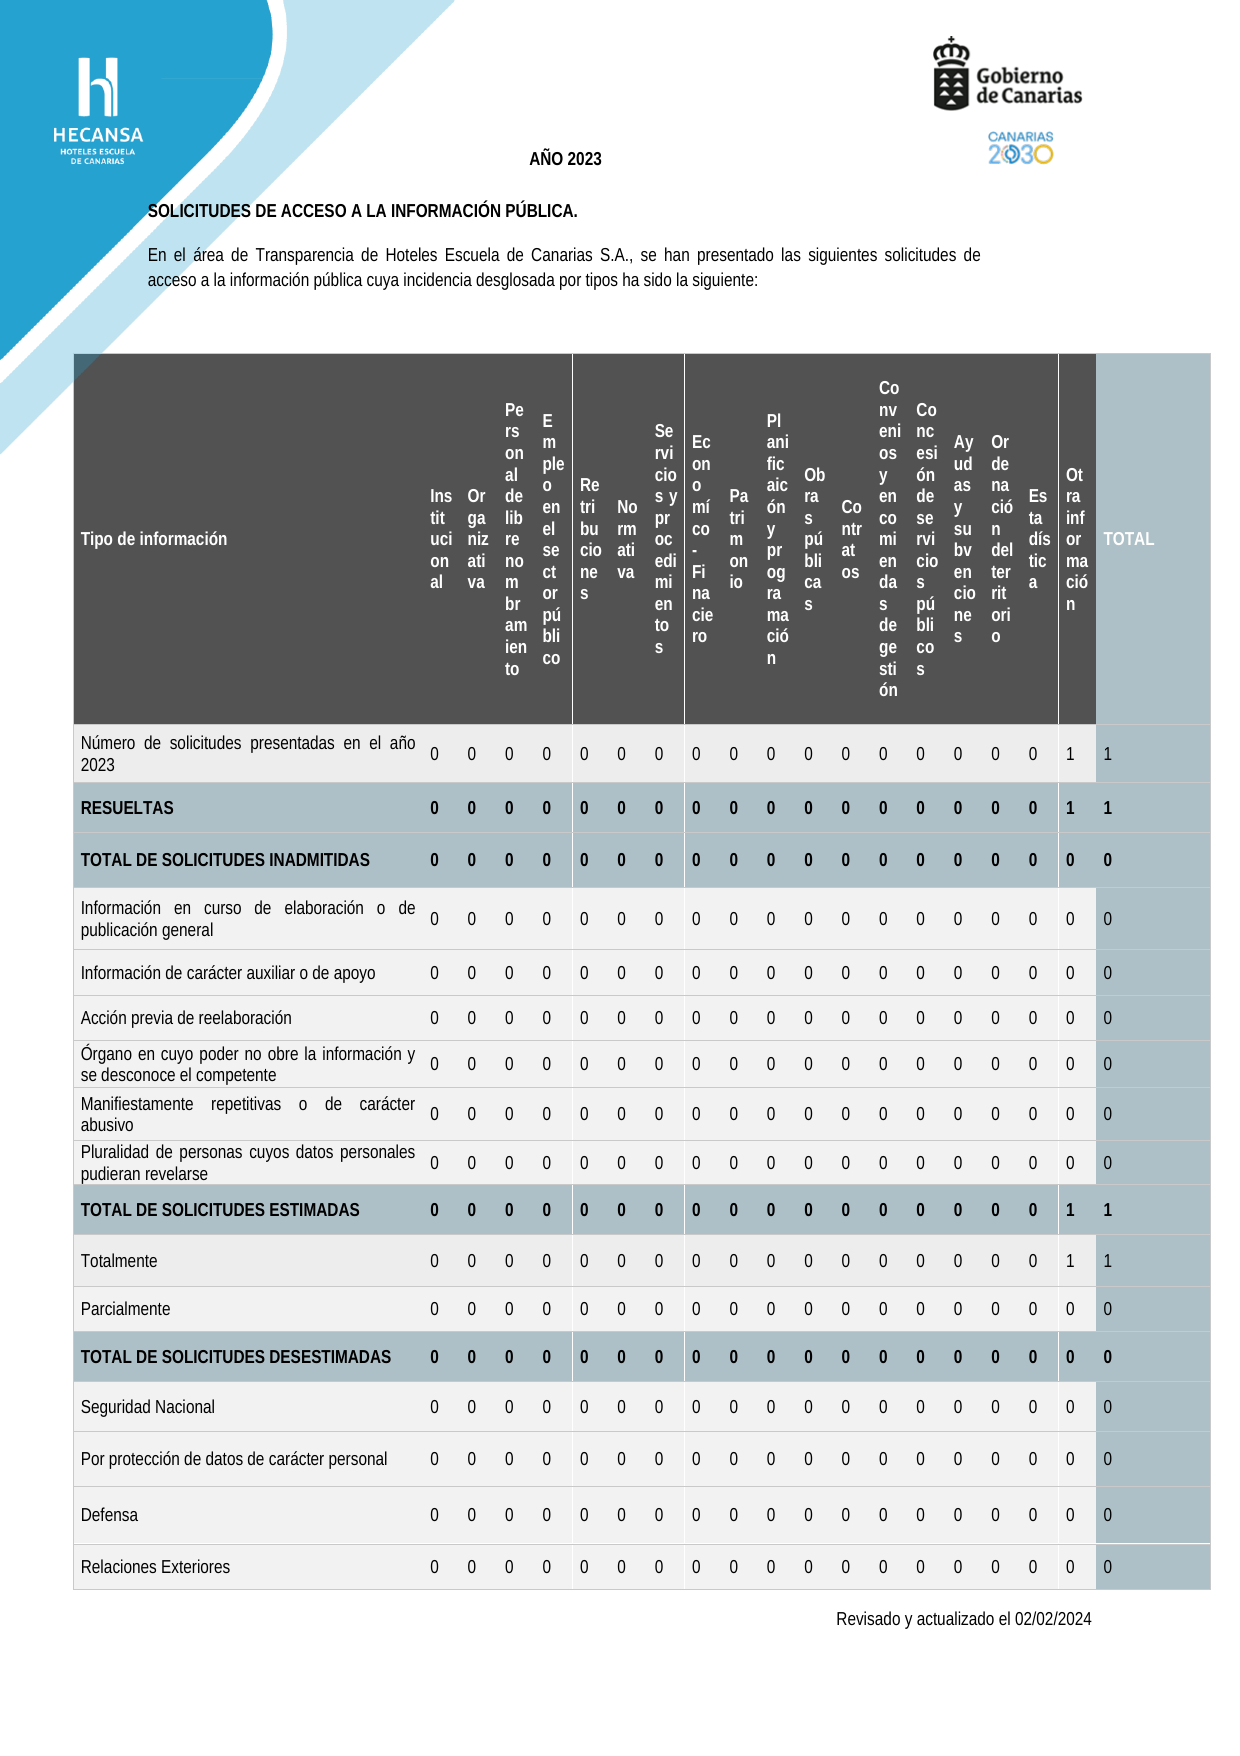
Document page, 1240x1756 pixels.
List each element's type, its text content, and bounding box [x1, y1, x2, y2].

table_cell 0 [1059, 1487, 1096, 1543]
table_cell 0 [460, 1235, 498, 1286]
table_header Normativa [610, 354, 647, 724]
table_cell 0 [685, 1545, 722, 1589]
table_cell Defensa [74, 1487, 423, 1543]
table_cell 0 [909, 1545, 946, 1589]
table_cell 0 [759, 1141, 797, 1184]
table_cell 0 [535, 1287, 572, 1331]
table_cell 0 [535, 783, 572, 832]
table_cell 0 [909, 1185, 946, 1234]
table_cell 0 [610, 950, 647, 995]
table_cell 0 [1059, 1088, 1096, 1140]
table_cell 0 [872, 1141, 909, 1184]
table_header Personal de libre nombramiento [498, 354, 535, 724]
table_cell 0 [498, 1545, 535, 1589]
table_cell 0 [797, 1041, 834, 1087]
table_cell 0 [834, 1041, 872, 1087]
table_cell 0 [909, 1382, 946, 1431]
table_cell RESUELTAS [74, 783, 423, 832]
table_cell 0 [834, 1382, 872, 1431]
table_cell 0 [460, 1487, 498, 1543]
table_cell 0 [1059, 833, 1096, 887]
table_cell 0 [722, 1088, 759, 1140]
table_cell 0 [984, 996, 1021, 1040]
table_cell 0 [909, 888, 946, 949]
table_cell 0 [573, 1235, 610, 1286]
table_cell 0 [535, 1545, 572, 1589]
table_cell 0 [872, 1487, 909, 1543]
table_cell 0 [946, 1185, 984, 1234]
table_cell 0 [1059, 1545, 1096, 1589]
table_cell 0 [535, 1382, 572, 1431]
table_cell 0 [834, 1088, 872, 1140]
text [193, 148, 233, 169]
table_cell 0 [610, 1545, 647, 1589]
table_header Empleo en el sector público [535, 354, 572, 724]
table_cell 0 [423, 783, 460, 832]
table_cell 0 [573, 1545, 610, 1589]
table_cell 0 [685, 950, 722, 995]
table_cell 0 [984, 1382, 1021, 1431]
table_cell 0 [573, 1382, 610, 1431]
table_cell 0 [797, 888, 834, 949]
table_cell 0 [946, 1088, 984, 1140]
table_cell 0 [909, 725, 946, 782]
table_cell 0 [610, 1287, 647, 1331]
table_cell 0 [573, 1141, 610, 1184]
table_cell 0 [946, 888, 984, 949]
table_header Organizativa [460, 354, 498, 724]
table_cell Órgano en cuyo poder no obre la información y se desconoce el competente [74, 1041, 423, 1087]
table_cell 0 [909, 1088, 946, 1140]
table_cell 0 [909, 996, 946, 1040]
table_header Ayudas y subvenciones [946, 354, 984, 724]
table_cell 0 [872, 888, 909, 949]
table_cell 0 [498, 1332, 535, 1381]
table_cell 0 [498, 950, 535, 995]
table_cell 0 [984, 1235, 1021, 1286]
table_cell 0 [834, 783, 872, 832]
table_cell 0 [685, 1088, 722, 1140]
table_cell 0 [1096, 996, 1210, 1040]
table_cell 0 [872, 1185, 909, 1234]
table_cell 0 [685, 725, 722, 782]
table_cell 0 [573, 1332, 610, 1381]
table_cell 0 [984, 1141, 1021, 1184]
table_cell 0 [984, 1088, 1021, 1140]
table_cell Seguridad Nacional [74, 1382, 423, 1431]
table_cell 0 [573, 1487, 610, 1543]
table_cell 0 [834, 833, 872, 887]
table_cell 0 [797, 1287, 834, 1331]
table_header Tipo de información [74, 354, 423, 724]
table_cell 0 [1021, 1041, 1058, 1087]
table_cell 0 [946, 1432, 984, 1486]
table_header TOTAL [1096, 354, 1210, 724]
table_cell 0 [722, 888, 759, 949]
table_cell 0 [685, 783, 722, 832]
table_cell 0 [685, 1287, 722, 1331]
table_cell 0 [984, 888, 1021, 949]
table_cell 0 [647, 888, 684, 949]
table_cell 0 [423, 833, 460, 887]
table_cell 0 [722, 783, 759, 832]
table_cell 0 [872, 1332, 909, 1381]
table_cell 0 [834, 1185, 872, 1234]
table_cell 0 [1021, 996, 1058, 1040]
table_cell 0 [872, 1382, 909, 1431]
table_cell 0 [797, 833, 834, 887]
table_cell 0 [647, 950, 684, 995]
table_cell 0 [984, 1185, 1021, 1234]
table_cell 0 [984, 1332, 1021, 1381]
table_cell 0 [573, 783, 610, 832]
table_cell 0 [1059, 888, 1096, 949]
table_cell 0 [759, 783, 797, 832]
table_cell 0 [460, 950, 498, 995]
table_cell 0 [1059, 1287, 1096, 1331]
table_cell 0 [535, 996, 572, 1040]
table_cell 0 [573, 1088, 610, 1140]
table_cell 0 [685, 1332, 722, 1381]
table_cell 1 [1096, 1185, 1210, 1234]
table_cell 0 [759, 1185, 797, 1234]
table_cell 0 [647, 1287, 684, 1331]
table_cell 0 [573, 996, 610, 1040]
table_cell 1 [1059, 783, 1096, 832]
table_cell 0 [573, 725, 610, 782]
table_cell 0 [834, 996, 872, 1040]
table_cell 0 [1021, 1545, 1058, 1589]
table_cell 0 [834, 1332, 872, 1381]
table_cell 0 [872, 1545, 909, 1589]
table_cell 0 [946, 1287, 984, 1331]
table_cell Número de solicitudes presentadas en el año 2023 [74, 725, 423, 782]
table_cell 0 [909, 950, 946, 995]
table_cell 0 [797, 1185, 834, 1234]
table_header Institucional [423, 354, 460, 724]
table_cell Manifiestamente repetitivas o de carácter abusivo [74, 1088, 423, 1140]
table_cell 0 [1096, 1382, 1210, 1431]
table_cell 0 [984, 1041, 1021, 1087]
table_cell 0 [460, 1041, 498, 1087]
table_cell 0 [1021, 1088, 1058, 1140]
table_cell 0 [685, 1382, 722, 1431]
table_cell 0 [647, 1185, 684, 1234]
table_cell 0 [1096, 833, 1210, 887]
table_cell 0 [834, 1287, 872, 1331]
table_cell 0 [535, 1141, 572, 1184]
table_cell 0 [647, 1041, 684, 1087]
table_cell Pluralidad de personas cuyos datos personales pudieran revelarse [74, 1141, 423, 1184]
table_cell 0 [535, 725, 572, 782]
table_cell 0 [610, 1235, 647, 1286]
table_cell 0 [423, 1141, 460, 1184]
table_cell 0 [647, 1545, 684, 1589]
table_cell 0 [460, 1332, 498, 1381]
table_cell 1 [1059, 1185, 1096, 1234]
table_cell 0 [647, 1088, 684, 1140]
table_cell 0 [685, 1141, 722, 1184]
table_cell 0 [1021, 1332, 1058, 1381]
table_cell 0 [460, 996, 498, 1040]
table_cell 0 [573, 1041, 610, 1087]
table_cell 0 [535, 1185, 572, 1234]
table_header Convenios y encomiendas de gestión [872, 354, 909, 724]
table_cell 0 [797, 1332, 834, 1381]
table_cell 0 [797, 1382, 834, 1431]
table_header Obras públicas [797, 354, 834, 724]
table_cell 0 [573, 1287, 610, 1331]
table_cell 0 [1059, 1041, 1096, 1087]
table_cell 0 [909, 1235, 946, 1286]
table_cell 0 [834, 1487, 872, 1543]
table_cell 0 [1096, 1332, 1210, 1381]
table_cell 0 [797, 950, 834, 995]
table_cell Información de carácter auxiliar o de apoyo [74, 950, 423, 995]
table_cell 0 [460, 1432, 498, 1486]
table_cell 0 [834, 1235, 872, 1286]
table_cell 1 [1096, 783, 1210, 832]
table_cell 0 [759, 1382, 797, 1431]
table_cell 0 [872, 725, 909, 782]
table_cell 0 [946, 1545, 984, 1589]
table_cell 0 [535, 1041, 572, 1087]
table_cell 0 [423, 1287, 460, 1331]
table_cell Parcialmente [74, 1287, 423, 1331]
table_cell 0 [423, 1432, 460, 1486]
table_cell 0 [685, 833, 722, 887]
table_cell 0 [685, 996, 722, 1040]
table_cell 0 [759, 725, 797, 782]
table_cell 0 [1059, 1382, 1096, 1431]
table_cell 0 [460, 1545, 498, 1589]
table_cell 0 [722, 1487, 759, 1543]
table_cell 0 [722, 1432, 759, 1486]
table_cell 0 [797, 1545, 834, 1589]
table_cell 0 [460, 1382, 498, 1431]
table_cell 0 [1021, 1185, 1058, 1234]
table_cell 0 [685, 1041, 722, 1087]
table_cell 0 [610, 996, 647, 1040]
table_cell 0 [759, 888, 797, 949]
table_cell 0 [1021, 888, 1058, 949]
table_cell 0 [1021, 783, 1058, 832]
table_cell 0 [834, 888, 872, 949]
table_cell 0 [722, 725, 759, 782]
table_cell 0 [834, 725, 872, 782]
table_cell 0 [685, 1185, 722, 1234]
table_cell 0 [498, 1185, 535, 1234]
table_cell 0 [610, 1141, 647, 1184]
table_cell 0 [535, 1487, 572, 1543]
table_cell 0 [498, 1235, 535, 1286]
table_cell 0 [946, 833, 984, 887]
table_cell 0 [1021, 1487, 1058, 1543]
table_cell Información en curso de elaboración o de publicación general [74, 888, 423, 949]
table_cell 0 [1021, 833, 1058, 887]
table_header Planificaicón y programación [759, 354, 797, 724]
table_cell 0 [797, 1141, 834, 1184]
table_cell 0 [759, 1545, 797, 1589]
table_cell 0 [759, 1287, 797, 1331]
table_cell Relaciones Exteriores [74, 1545, 423, 1589]
table_cell 0 [984, 1487, 1021, 1543]
table_cell 1 [1059, 725, 1096, 782]
table_cell 0 [647, 1487, 684, 1543]
table_cell 0 [984, 833, 1021, 887]
table_cell 0 [535, 950, 572, 995]
table_cell 0 [909, 783, 946, 832]
table_cell 0 [647, 725, 684, 782]
table_cell 0 [872, 996, 909, 1040]
table_cell 0 [872, 1041, 909, 1087]
table_cell 0 [1021, 950, 1058, 995]
table_cell 0 [610, 1432, 647, 1486]
table_cell 0 [460, 888, 498, 949]
table_cell 0 [423, 1487, 460, 1543]
table_cell 0 [909, 1332, 946, 1381]
text En el área de Transparencia de Hoteles Escuela de Canarias S.A., se han presentado las siguientes solicitudes de acceso a la información pública cuya incidencia desglosada por tipos ha sido la siguiente: [165, 243, 983, 291]
table_cell 0 [722, 1545, 759, 1589]
table_cell 0 [1021, 1287, 1058, 1331]
table_cell 0 [498, 1287, 535, 1331]
table_cell 0 [909, 833, 946, 887]
table_cell 0 [610, 1185, 647, 1234]
table_cell 0 [1021, 725, 1058, 782]
table_cell 0 [722, 1382, 759, 1431]
table_cell 0 [722, 1141, 759, 1184]
table_cell 0 [797, 1432, 834, 1486]
table_cell 0 [759, 1041, 797, 1087]
table_cell 0 [909, 1041, 946, 1087]
table_cell 0 [872, 1235, 909, 1286]
table_cell 0 [573, 950, 610, 995]
table_cell 0 [797, 1487, 834, 1543]
table_cell 0 [610, 1332, 647, 1381]
table_cell 0 [423, 1041, 460, 1087]
table_cell 0 [535, 833, 572, 887]
table_cell 0 [946, 783, 984, 832]
table_cell 0 [909, 1432, 946, 1486]
table_cell 0 [1096, 1041, 1210, 1087]
table_cell 0 [872, 1432, 909, 1486]
table_cell 0 [759, 1332, 797, 1381]
table_cell 0 [1021, 1141, 1058, 1184]
table_cell 0 [722, 950, 759, 995]
table_cell 0 [722, 833, 759, 887]
text AÑO 2023 [287, 148, 983, 169]
table_cell 0 [423, 1088, 460, 1140]
table_cell 0 [759, 1088, 797, 1140]
table_cell 0 [498, 1487, 535, 1543]
table_cell 0 [535, 1235, 572, 1286]
table_cell 0 [1059, 950, 1096, 995]
table_cell 0 [1021, 1235, 1058, 1286]
table_cell 0 [984, 783, 1021, 832]
table_cell 0 [909, 1141, 946, 1184]
table_cell 0 [647, 1141, 684, 1184]
table_cell Por protección de datos de carácter personal [74, 1432, 423, 1486]
table_header Ordenación del territorio [984, 354, 1021, 724]
table_cell 0 [685, 1235, 722, 1286]
table_cell 0 [423, 1235, 460, 1286]
table_cell 0 [573, 1185, 610, 1234]
table_cell 0 [423, 1545, 460, 1589]
table_header Economíco- Finaciero [685, 354, 722, 724]
table_cell 0 [498, 1088, 535, 1140]
table_cell 0 [1096, 1487, 1210, 1543]
table_cell 0 [460, 1287, 498, 1331]
table_header Patrimonio [722, 354, 759, 724]
table_cell 0 [460, 783, 498, 832]
table_cell 0 [535, 1088, 572, 1140]
table_cell 0 [909, 1287, 946, 1331]
table_cell Totalmente [74, 1235, 423, 1286]
table_cell 0 [759, 833, 797, 887]
table_cell 0 [423, 996, 460, 1040]
table_cell 0 [759, 1235, 797, 1286]
table_cell 0 [647, 1332, 684, 1381]
table_cell 0 [1021, 1432, 1058, 1486]
table_header Concesión de servicios públicos [909, 354, 946, 724]
table_cell 0 [1096, 1432, 1210, 1486]
table_cell 0 [984, 725, 1021, 782]
table_cell 0 [872, 1088, 909, 1140]
table_cell 0 [797, 1088, 834, 1140]
table_cell 0 [498, 996, 535, 1040]
table_cell 0 [1096, 1545, 1210, 1589]
table_header Contratos [834, 354, 872, 724]
table_cell 0 [834, 1432, 872, 1486]
table_cell 0 [1096, 1287, 1210, 1331]
table_cell TOTAL DE SOLICITUDES INADMITIDAS [74, 833, 423, 887]
table_cell 0 [834, 1545, 872, 1589]
table_cell 0 [759, 950, 797, 995]
table_cell 0 [1096, 1141, 1210, 1184]
table_cell 0 [1096, 1088, 1210, 1140]
table_cell 0 [797, 996, 834, 1040]
table_cell 0 [535, 888, 572, 949]
table_cell 0 [647, 783, 684, 832]
table_cell 0 [498, 1382, 535, 1431]
table_cell 0 [460, 833, 498, 887]
table_header Otra información [1059, 354, 1096, 724]
table_cell 0 [647, 1382, 684, 1431]
table_cell 1 [1059, 1235, 1096, 1286]
table_cell 0 [872, 950, 909, 995]
table_cell 0 [722, 1287, 759, 1331]
table_cell 0 [984, 1287, 1021, 1331]
table_cell 0 [423, 1382, 460, 1431]
table_header Estadística [1021, 354, 1058, 724]
table_cell 0 [535, 1432, 572, 1486]
table_cell 0 [647, 833, 684, 887]
text SOLICITUDES DE ACCESO A LA INFORMACIÓN PÚBLICA. [235, 200, 1092, 222]
table_cell 0 [423, 725, 460, 782]
table_cell 0 [946, 1332, 984, 1381]
table_cell 0 [834, 950, 872, 995]
table_cell 0 [647, 996, 684, 1040]
table_cell 0 [573, 888, 610, 949]
table_cell 0 [946, 996, 984, 1040]
table_cell 0 [909, 1487, 946, 1543]
table_header Servicios y procedimientos [647, 354, 684, 724]
table_cell 0 [759, 996, 797, 1040]
table_cell 0 [460, 1185, 498, 1234]
table_cell 1 [1096, 1235, 1210, 1286]
table_header Retribuciones [573, 354, 610, 724]
table_cell 0 [722, 996, 759, 1040]
table_cell 0 [647, 1235, 684, 1286]
table_cell 0 [1021, 1382, 1058, 1431]
table_cell 0 [498, 783, 535, 832]
table_cell 0 [610, 1041, 647, 1087]
table_cell 0 [759, 1487, 797, 1543]
table_cell 0 [872, 833, 909, 887]
table_cell 0 [573, 833, 610, 887]
table_cell 0 [498, 888, 535, 949]
table_cell TOTAL DE SOLICITUDES DESESTIMADAS [74, 1332, 423, 1381]
table_cell 0 [872, 1287, 909, 1331]
table_cell 0 [498, 833, 535, 887]
table_cell 0 [946, 725, 984, 782]
table_cell 0 [834, 1141, 872, 1184]
table_cell 0 [460, 1141, 498, 1184]
table_cell 0 [610, 1487, 647, 1543]
table_cell 0 [1059, 1332, 1096, 1381]
table_cell 0 [498, 1432, 535, 1486]
table_cell 0 [610, 1088, 647, 1140]
table_cell 0 [946, 1141, 984, 1184]
table_cell 0 [722, 1235, 759, 1286]
table_cell 0 [498, 1141, 535, 1184]
table_cell 0 [1059, 996, 1096, 1040]
table_cell 0 [610, 725, 647, 782]
table_cell 0 [984, 950, 1021, 995]
table_cell 0 [946, 1382, 984, 1431]
table_cell 0 [946, 1041, 984, 1087]
table_cell 0 [1096, 888, 1210, 949]
table_cell TOTAL DE SOLICITUDES ESTIMADAS [74, 1185, 423, 1234]
table_cell 0 [573, 1432, 610, 1486]
table_cell 0 [1059, 1432, 1096, 1486]
table_cell 0 [946, 950, 984, 995]
table_cell 0 [423, 1185, 460, 1234]
table_cell 0 [984, 1545, 1021, 1589]
table_cell 0 [685, 888, 722, 949]
table_cell 0 [1096, 950, 1210, 995]
table_cell 0 [797, 783, 834, 832]
table_cell 0 [423, 950, 460, 995]
table_cell 0 [610, 1382, 647, 1431]
table_cell 0 [610, 888, 647, 949]
table_cell 0 [797, 1235, 834, 1286]
table_cell 0 [946, 1487, 984, 1543]
table_cell 0 [1059, 1141, 1096, 1184]
table_cell 0 [610, 833, 647, 887]
table_cell 0 [685, 1487, 722, 1543]
table_cell 0 [946, 1235, 984, 1286]
table_cell 0 [722, 1041, 759, 1087]
table_cell 0 [498, 725, 535, 782]
table_cell 0 [722, 1332, 759, 1381]
table_cell 0 [685, 1432, 722, 1486]
table_cell Acción previa de reelaboración [74, 996, 423, 1040]
table_cell 0 [797, 725, 834, 782]
table_cell 0 [535, 1332, 572, 1381]
table_cell 1 [1096, 725, 1210, 782]
table_cell 0 [423, 1332, 460, 1381]
table_cell 0 [647, 1432, 684, 1486]
table_cell 0 [984, 1432, 1021, 1486]
table_cell 0 [423, 888, 460, 949]
table_cell 0 [460, 1088, 498, 1140]
table_cell 0 [722, 1185, 759, 1234]
table_cell 0 [498, 1041, 535, 1087]
table_cell 0 [460, 725, 498, 782]
table_cell 0 [610, 783, 647, 832]
table_cell 0 [759, 1432, 797, 1486]
table_cell 0 [872, 783, 909, 832]
